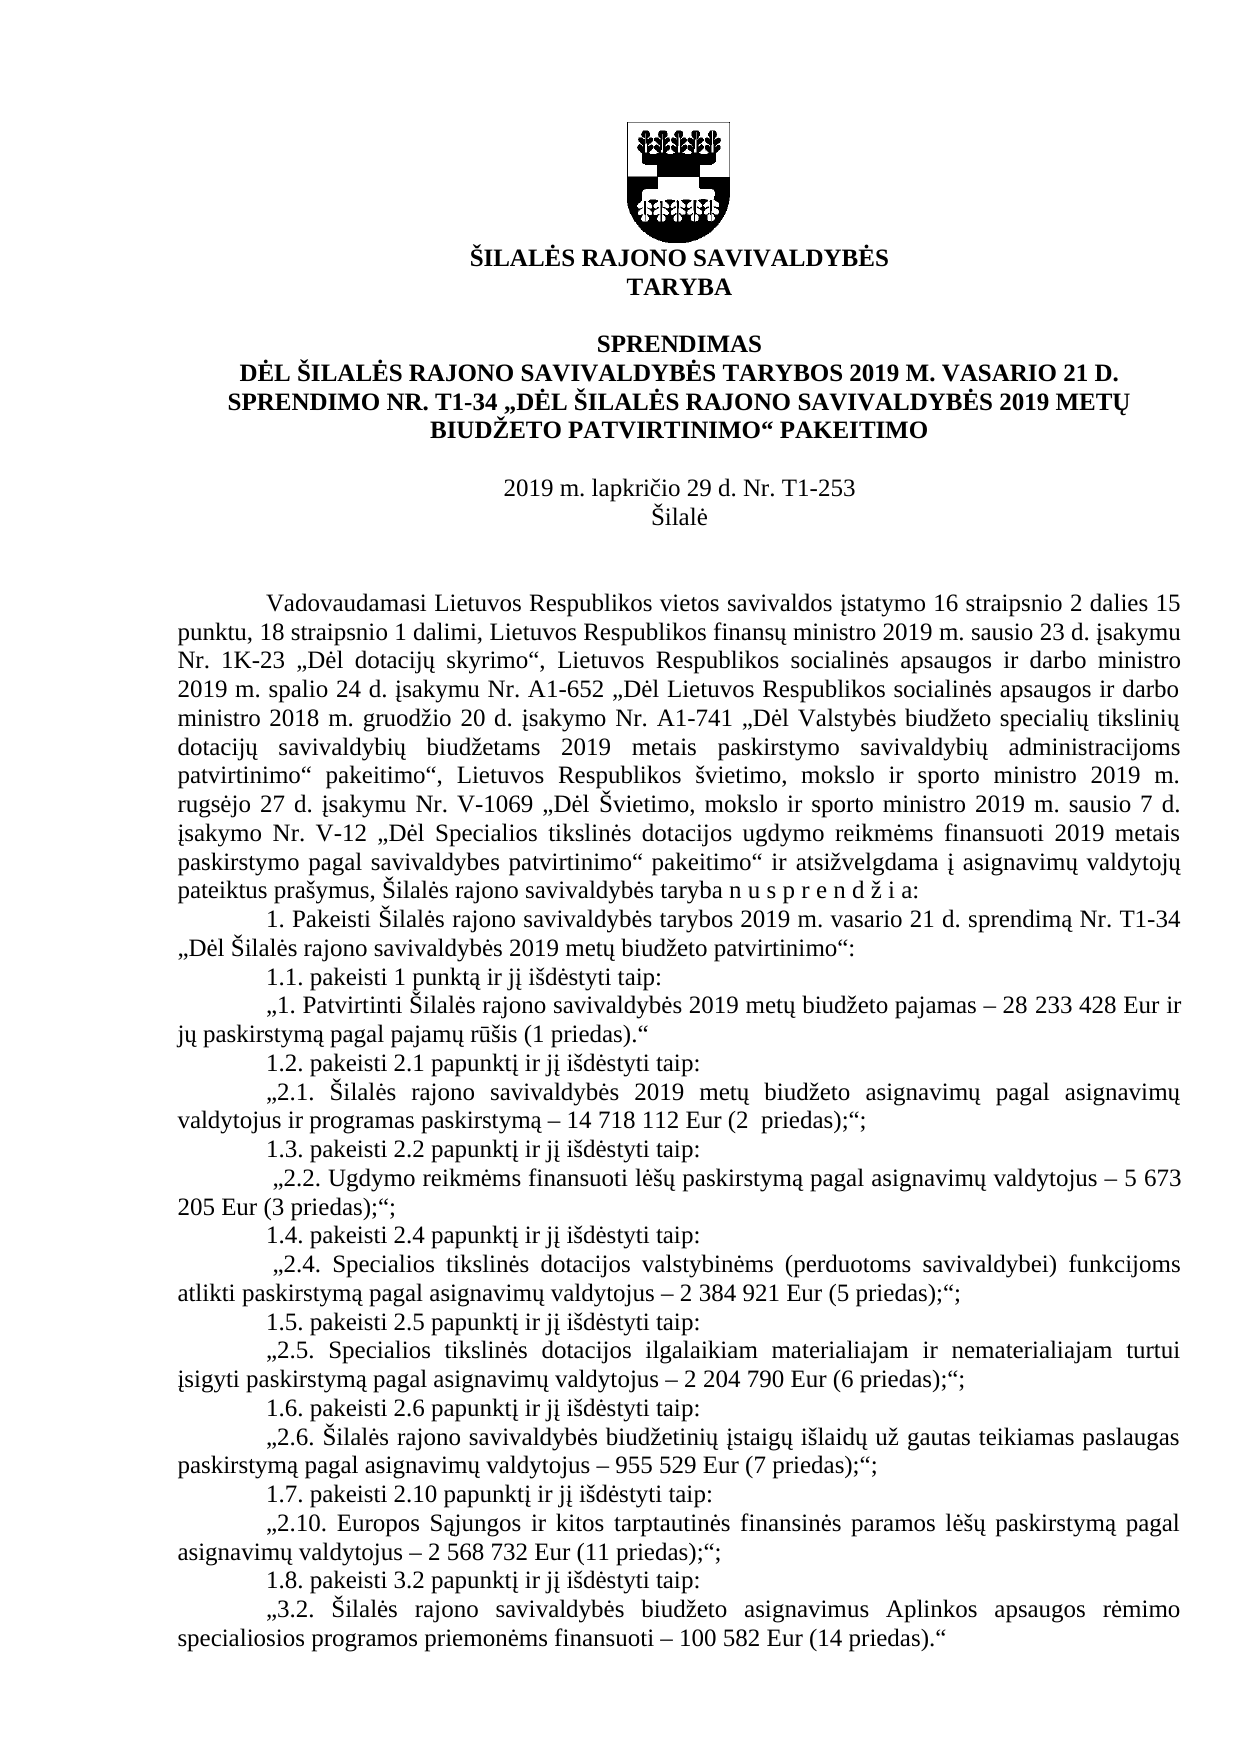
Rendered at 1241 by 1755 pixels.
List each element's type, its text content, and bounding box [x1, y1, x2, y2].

text SPRENDIMAS [177, 329, 1181, 358]
text „2.1. Šilalės rajono savivaldybės 2019 metų biudžeto asignavimų pagal asignavimų valdytojus ir programas paskirstymą – 14 718 112 Eur (2 priedas);“; [177, 1077, 1181, 1134]
text 1.1. pakeisti 1 punktą ir jį išdėstyti taip: [177, 962, 1181, 990]
text DĖL ŠILALĖS RAJONO SAVIVALDYBĖS TARYBOS 2019 M. VASARIO 21 D. SPRENDIMO NR. T1-34 „DĖL ŠILALĖS RAJONO SAVIVALDYBĖS 2019 METŲ BIUDŽETO PATVIRTINIMO“ PAKEITIMO [177, 358, 1181, 444]
text ŠILALĖS RAJONO SAVIVALDYBĖS [177, 243, 1181, 272]
text 2019 m. lapkričio 29 d. Nr. T1-253 [177, 473, 1181, 502]
text TARYBA [177, 272, 1181, 300]
text 1.8. pakeisti 3.2 papunktį ir jį išdėstyti taip: [177, 1565, 1181, 1594]
text Vadovaudamasi Lietuvos Respublikos vietos savivaldos įstatymo 16 straipsnio 2 dalies 15 punktu, 18 straipsnio 1 dalimi, Lietuvos Respublikos finansų ministro 2019 m. sausio 23 d. įsakymu Nr. 1K-23 „Dėl dotacijų skyrimo“, Lietuvos Respublikos socialinės apsaugos ir darbo ministro 2019 m. spalio 24 d. įsakymu Nr. A1-652 „Dėl Lietuvos Respublikos socialinės apsaugos ir darbo ministro 2018 m. gruodžio 20 d. įsakymo Nr. A1-741 „Dėl Valstybės biudžeto specialių tikslinių dotacijų savivaldybių biudžetams 2019 metais paskirstymo savivaldybių administracijoms patvirtinimo“ pakeitimo“, Lietuvos Respublikos švietimo, mokslo ir sporto ministro 2019 m. rugsėjo 27 d. įsakymu Nr. V-1069 „Dėl Švietimo, mokslo ir sporto ministro 2019 m. sausio 7 d. įsakymo Nr. V-12 „Dėl Specialios tikslinės dotacijos ugdymo reikmėms finansuoti 2019 metais paskirstymo pagal savivaldybes patvirtinimo“ pakeitimo“ ir atsižvelgdama į asignavimų valdytojų pateiktus prašymus, Šilalės rajono savivaldybės taryba n u s p r e n d ž i a: [177, 588, 1181, 904]
text 1.7. pakeisti 2.10 papunktį ir jį išdėstyti taip: [177, 1479, 1181, 1508]
text 1. Pakeisti Šilalės rajono savivaldybės tarybos 2019 m. vasario 21 d. sprendimą Nr. T1-34 „Dėl Šilalės rajono savivaldybės 2019 metų biudžeto patvirtinimo“: [177, 904, 1181, 962]
text 1.3. pakeisti 2.2 papunktį ir jį išdėstyti taip: [177, 1134, 1181, 1163]
text Šilalė [177, 502, 1181, 530]
text 1.4. pakeisti 2.4 papunktį ir jį išdėstyti taip: [177, 1220, 1181, 1249]
text „2.5. Specialios tikslinės dotacijos ilgalaikiam materialiajam ir nematerialiajam turtui įsigyti paskirstymą pagal asignavimų valdytojus – 2 204 790 Eur (6 priedas);“; [177, 1335, 1181, 1393]
text „2.4. Specialios tikslinės dotacijos valstybinėms (perduotoms savivaldybei) funkcijoms atlikti paskirstymą pagal asignavimų valdytojus – 2 384 921 Eur (5 priedas);“; [177, 1249, 1181, 1307]
text 1.6. pakeisti 2.6 papunktį ir jį išdėstyti taip: [177, 1393, 1181, 1422]
text „2.10. Europos Sąjungos ir kitos tarptautinės finansinės paramos lėšų paskirstymą pagal asignavimų valdytojus – 2 568 732 Eur (11 priedas);“; [177, 1508, 1181, 1565]
text 1.2. pakeisti 2.1 papunktį ir jį išdėstyti taip: [177, 1048, 1181, 1077]
text „3.2. Šilalės rajono savivaldybės biudžeto asignavimus Aplinkos apsaugos rėmimo specialiosios programos priemonėms finansuoti – 100 582 Eur (14 priedas).“ [177, 1594, 1181, 1652]
text „1. Patvirtinti Šilalės rajono savivaldybės 2019 metų biudžeto pajamas – 28 233 428 Eur ir jų paskirstymą pagal pajamų rūšis (1 priedas).“ [177, 990, 1181, 1048]
text „2.6. Šilalės rajono savivaldybės biudžetinių įstaigų išlaidų už gautas teikiamas paslaugas paskirstymą pagal asignavimų valdytojus – 955 529 Eur (7 priedas);“; [177, 1422, 1181, 1479]
text „2.2. Ugdymo reikmėms finansuoti lėšų paskirstymą pagal asignavimų valdytojus – 5 673 205 Eur (3 priedas);“; [177, 1163, 1181, 1220]
text 1.5. pakeisti 2.5 papunktį ir jį išdėstyti taip: [177, 1307, 1181, 1335]
